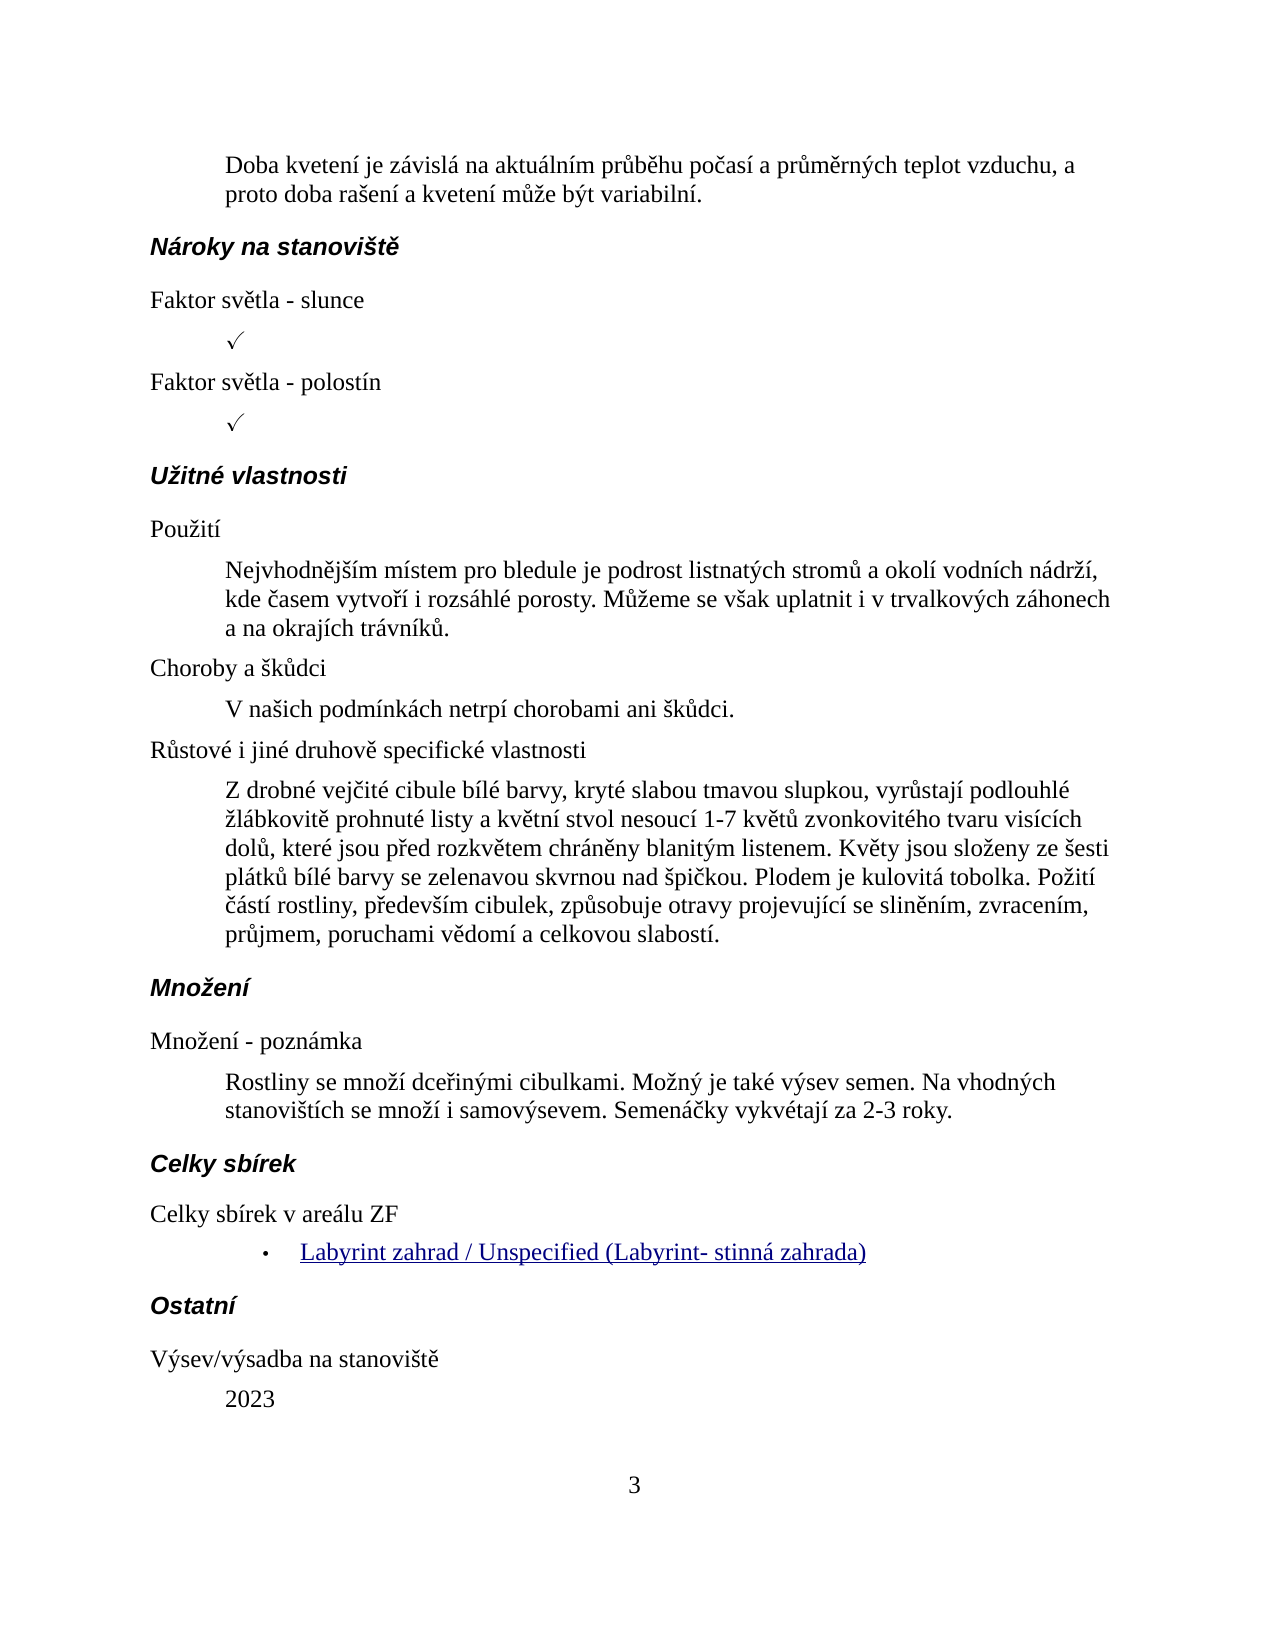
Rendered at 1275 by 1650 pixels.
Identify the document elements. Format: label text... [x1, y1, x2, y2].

subtitle Ostatní [150, 1291, 1125, 1319]
text Výsev/výsadba na stanoviště [150, 1344, 1125, 1373]
text Choroby a škůdci [150, 653, 1125, 682]
list Labyrint zahrad / Unspecified (Labyrint- stinná zahrada) [262, 1237, 1125, 1266]
text Použití [150, 514, 1125, 543]
text ✓ [225, 326, 1125, 355]
text Celky sbírek v areálu ZF [150, 1199, 1125, 1228]
text Rostliny se množí dceřinými cibulkami. Možný je také výsev semen. Na vhodných stanovištích se množí i samovýsevem. Semenáčky vykvétají za 2-3 roky. [225, 1067, 1125, 1124]
subtitle Nároky na stanoviště [150, 232, 1125, 261]
text Z drobné vejčité cibule bílé barvy, kryté slabou tmavou slupkou, vyrůstají podlouhlé žlábkovitě prohnuté listy a květní stvol nesoucí 1-7 květů zvonkovitého tvaru visících dolů, které jsou před rozkvětem chráněny blanitým listenem. Květy jsou složeny ze šesti plátků bílé barvy se zelenavou skvrnou nad špičkou. Plodem je kulovitá tobolka. Požití částí rostliny, především cibulek, způsobuje otravy projevující se sliněním, zvracením, průjmem, poruchami vědomí a celkovou slabostí. [225, 776, 1125, 948]
subtitle Celky sbírek [150, 1149, 1125, 1178]
text Množení - poznámka [150, 1026, 1125, 1055]
text Faktor světla - polostín [150, 367, 1125, 396]
text V našich podmínkách netrpí chorobami ani škůdci. [225, 694, 1125, 723]
subtitle Množení [150, 973, 1125, 1002]
text ✓ [225, 408, 1125, 436]
subtitle Užitné vlastnosti [150, 461, 1125, 490]
text Růstové i jiné druhově specifické vlastnosti [150, 735, 1125, 764]
text Nejvhodnějším místem pro bledule je podrost listnatých stromů a okolí vodních nádrží, kde časem vytvoří i rozsáhlé porosty. Můžeme se však uplatnit i v trvalkových záhonech a na okrajích trávníků. [225, 555, 1125, 641]
text Doba kvetení je závislá na aktuálním průběhu počasí a průměrných teplot vzduchu, a proto doba rašení a kvetení může být variabilní. [225, 150, 1125, 207]
text 2023 [225, 1384, 1125, 1413]
text Faktor světla - slunce [150, 286, 1125, 314]
